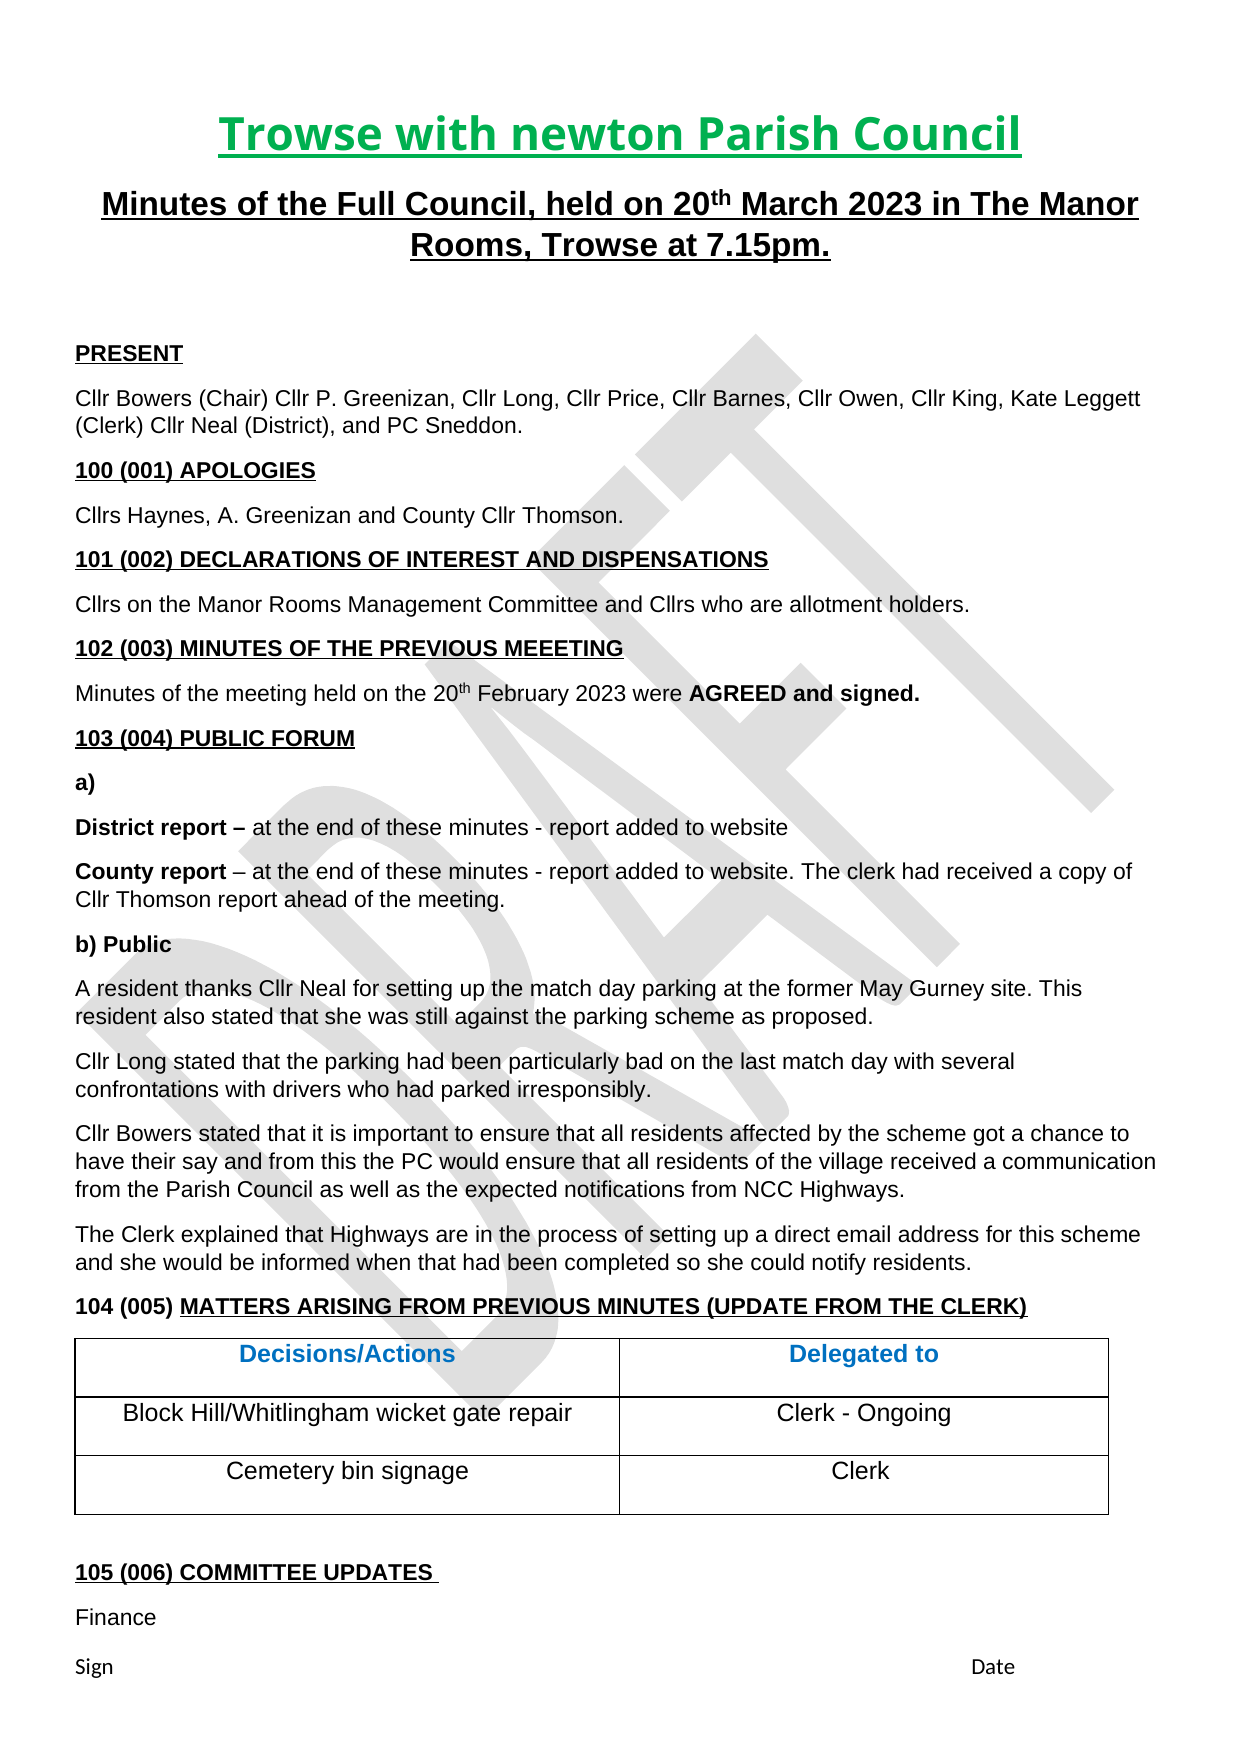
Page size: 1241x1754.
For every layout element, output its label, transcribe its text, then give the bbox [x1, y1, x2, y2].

table_cell Block Hill/Whitlingham wicket gate repair [76, 1398, 619, 1455]
text County report – at the end of these minutes - report added to website. The clerk had received a copy of Cllr Thomson report ahead of the meeting. [75, 858, 298, 913]
table_header Decisions/Actions [510, 1339, 619, 1396]
text District report – at the end of these minutes - report added to website [573, 814, 666, 840]
text Cllrs Haynes, A. Greenizan and County Cllr Thomson. [654, 502, 805, 528]
text [783, 457, 1165, 483]
text A resident thanks Cllr Neal for setting up the match day parking at the former May Gurney site. This resident also stated that she was still against the parking scheme as proposed. [152, 990, 301, 1030]
text [949, 931, 1165, 957]
text [505, 724, 547, 751]
text Cllrs Haynes, A. Greenizan and County Cllr Thomson. [75, 502, 586, 528]
text Cllrs on the Manor Rooms Management Committee and Cllrs who are allotment holders. [75, 591, 585, 617]
text County report – at the end of these minutes - report added to website. The clerk had received a copy of Cllr Thomson report ahead of the meeting. [606, 858, 720, 913]
text 101 (002) DECLARATIONS OF INTEREST AND DISPENSATIONS [609, 546, 850, 573]
text 104 (005) MATTERS ARISING FROM PREVIOUS MINUTES (UPDATE FROM THE CLERK) [75, 1293, 382, 1320]
text Cllr Long stated that the parking had been particularly bad on the last match day with several confrontations with drivers who had parked irresponsibly. [748, 1048, 1165, 1102]
text 100 (001) APOLOGIES [75, 457, 662, 483]
text Minutes of the meeting held on the 20th February 2023 were AGREED and signed. [698, 680, 782, 706]
text The Clerk explained that Highways are in the process of setting up a direct email address for this scheme and she would be informed when that had been completed so she could notify residents. [333, 1221, 505, 1275]
text District report – at the end of these minutes - report added to website [686, 814, 808, 840]
text 105 (006) COMMITTEE UPDATES [75, 1559, 1165, 1586]
text a) [75, 769, 520, 796]
text [787, 769, 1073, 796]
table_cell Clerk [620, 1456, 1108, 1513]
text 104 (005) MATTERS ARISING FROM PREVIOUS MINUTES (UPDATE FROM THE CLERK) [405, 1293, 506, 1316]
text [653, 635, 939, 662]
text District report – at the end of these minutes - report added to website [832, 814, 1165, 840]
text Cllr Long stated that the parking had been particularly bad on the last match day with several confrontations with drivers who had parked irresponsibly. [604, 1048, 744, 1102]
text The Clerk explained that Highways are in the process of setting up a direct email address for this scheme and she would be informed when that had been completed so she could notify residents. [75, 1221, 337, 1275]
text [513, 931, 638, 957]
text Cllr Long stated that the parking had been particularly bad on the last match day with several confrontations with drivers who had parked irresponsibly. [501, 1048, 623, 1102]
text Minutes of the meeting held on the 20th February 2023 were AGREED and signed. [819, 680, 983, 706]
text [846, 931, 925, 957]
text [1095, 769, 1165, 796]
text 102 (003) MINUTES OF THE PREVIOUS MEEETING [75, 635, 630, 662]
text County report – at the end of these minutes - report added to website. The clerk had received a copy of Cllr Thomson report ahead of the meeting. [456, 858, 606, 913]
text Cllrs on the Manor Rooms Management Committee and Cllrs who are allotment holders. [609, 591, 894, 617]
text A resident thanks Cllr Neal for setting up the match day parking at the former May Gurney site. This resident also stated that she was still against the parking scheme as proposed. [284, 975, 415, 1030]
text 101 (002) DECLARATIONS OF INTEREST AND DISPENSATIONS [75, 546, 542, 569]
text A resident thanks Cllr Neal for setting up the match day parking at the former May Gurney site. This resident also stated that she was still against the parking scheme as proposed. [532, 975, 691, 1030]
text [702, 457, 760, 483]
text Minutes of the Full Council, held on 20th March 2023 in The Manor Rooms, Trowse at 7.15pm. [75, 184, 1165, 264]
text County report – at the end of these minutes - report added to website. The clerk had received a copy of Cllr Thomson report ahead of the meeting. [308, 858, 460, 913]
text b) Public [75, 931, 342, 957]
text Cllr Bowers stated that it is important to ensure that all residents affected by the scheme got a chance to have their say and from this the PC would ensure that all residents of the village received a communication from the Parish Council as well as the expected notifications from NCC Highways. [451, 1120, 588, 1203]
text [539, 769, 607, 796]
text County report – at the end of these minutes - report added to website. The clerk had received a copy of Cllr Thomson report ahead of the meeting. [746, 858, 881, 913]
text Cllr Bowers stated that it is important to ensure that all residents affected by the scheme got a chance to have their say and from this the PC would ensure that all residents of the village received a communication from the Parish Council as well as the expected notifications from NCC Highways. [555, 1120, 1165, 1203]
text [625, 769, 764, 796]
text [727, 931, 822, 957]
text Cllr Bowers (Chair) Cllr P. Greenizan, Cllr Long, Cllr Price, Cllr Barnes, Cllr Owen, Cllr King, Kate Leggett (Clerk) Cllr Neal (District), and PC Sneddon. [75, 384, 704, 439]
text Cllr Bowers (Chair) Cllr P. Greenizan, Cllr Long, Cllr Price, Cllr Barnes, Cllr Owen, Cllr King, Kate Leggett (Clerk) Cllr Neal (District), and PC Sneddon. [755, 384, 1165, 439]
table_header Delegated to [620, 1339, 1108, 1396]
text [764, 340, 1165, 366]
text Cllr Long stated that the parking had been particularly bad on the last match day with several confrontations with drivers who had parked irresponsibly. [380, 1048, 487, 1102]
table_header Decisions/Actions [76, 1339, 458, 1396]
text Cllrs Haynes, A. Greenizan and County Cllr Thomson. [828, 502, 1165, 528]
text Cllrs on the Manor Rooms Management Committee and Cllrs who are allotment holders. [917, 591, 1165, 617]
text Cllr Long stated that the parking had been particularly bad on the last match day with several confrontations with drivers who had parked irresponsibly. [160, 1048, 385, 1102]
table_cell Clerk - Ongoing [620, 1398, 1108, 1455]
text 103 (004) PUBLIC FORUM [75, 724, 487, 751]
text District report – at the end of these minutes - report added to website [75, 814, 274, 840]
text Trowse with newton Parish Council [75, 102, 1165, 164]
text County report – at the end of these minutes - report added to website. The clerk had received a copy of Cllr Thomson report ahead of the meeting. [876, 858, 1165, 913]
text 104 (005) MATTERS ARISING FROM PREVIOUS MINUTES (UPDATE FROM THE CLERK) [556, 1293, 1165, 1320]
text [564, 724, 719, 751]
text Minutes of the meeting held on the 20th February 2023 were AGREED and signed. [504, 680, 674, 706]
text A resident thanks Cllr Neal for setting up the match day parking at the former May Gurney site. This resident also stated that she was still against the parking scheme as proposed. [410, 975, 490, 1020]
text Minutes of the meeting held on the 20th February 2023 were AGREED and signed. [75, 680, 454, 706]
text Finance [75, 1604, 1165, 1630]
text The Clerk explained that Highways are in the process of setting up a direct email address for this scheme and she would be informed when that had been completed so she could notify residents. [526, 1221, 1165, 1275]
table_cell Cemetery bin signage [76, 1456, 619, 1513]
text Cllr Bowers stated that it is important to ensure that all residents affected by the scheme got a chance to have their say and from this the PC would ensure that all residents of the village received a communication from the Parish Council as well as the expected notifications from NCC Highways. [75, 1120, 265, 1203]
text PRESENT [75, 340, 748, 366]
text [366, 931, 486, 957]
text Cllr Long stated that the parking had been particularly bad on the last match day with several confrontations with drivers who had parked irresponsibly. [75, 1048, 164, 1102]
text [1050, 724, 1165, 751]
text Cllr Bowers stated that it is important to ensure that all residents affected by the scheme got a chance to have their say and from this the PC would ensure that all residents of the village received a communication from the Parish Council as well as the expected notifications from NCC Highways. [232, 1120, 472, 1203]
text [961, 635, 1165, 662]
text A resident thanks Cllr Neal for setting up the match day parking at the former May Gurney site. This resident also stated that she was still against the parking scheme as proposed. [699, 975, 1165, 1030]
text [805, 724, 1028, 751]
text Minutes of the meeting held on the 20th February 2023 were AGREED and signed. [1006, 680, 1165, 706]
text 101 (002) DECLARATIONS OF INTEREST AND DISPENSATIONS [872, 546, 1165, 573]
text District report – at the end of these minutes - report added to website [404, 814, 552, 840]
